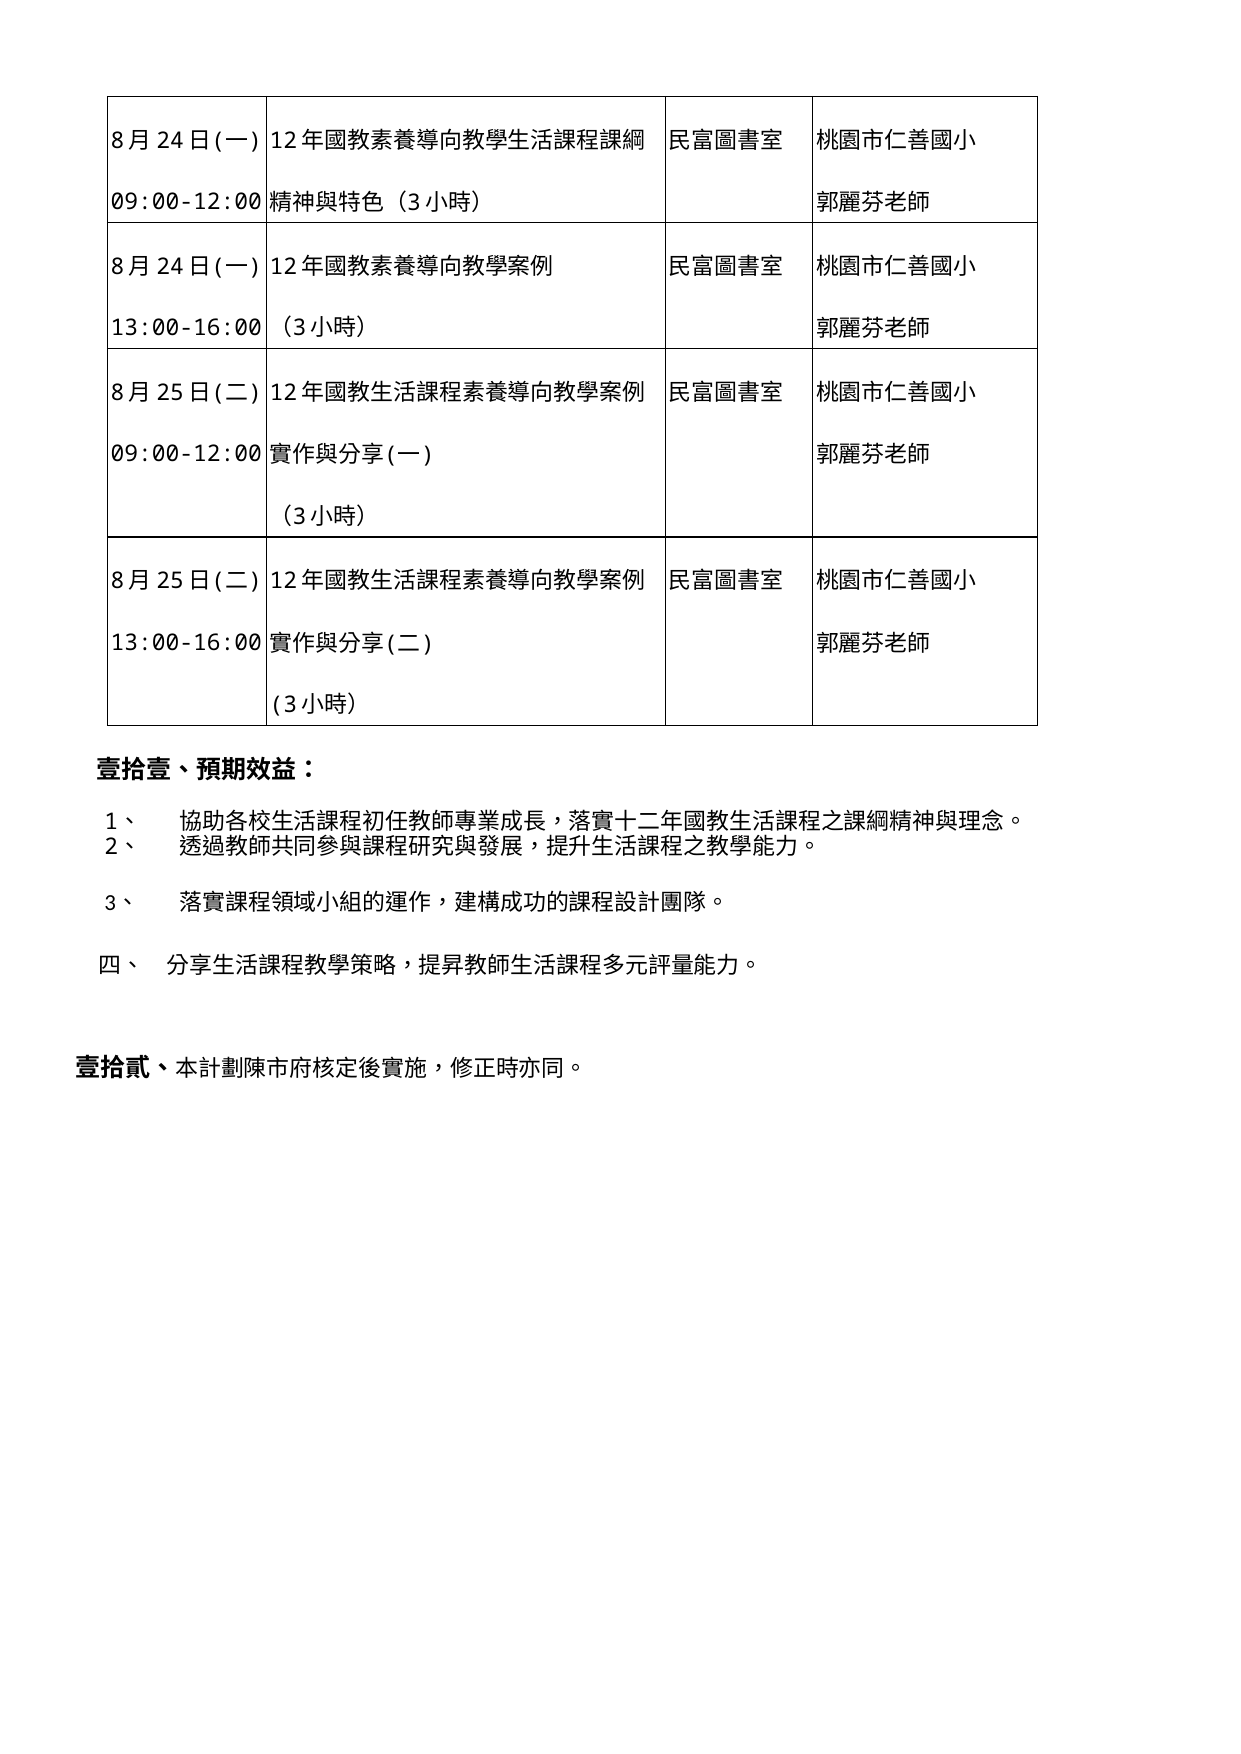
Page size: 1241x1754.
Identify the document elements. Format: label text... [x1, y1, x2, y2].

table_cell 8月24日(一) 09:00-12:00 [108, 97, 266, 222]
list 協助各校生活課程初任教師專業成長，落實十二年國教生活課程之課綱精神與理念。 [104, 809, 1165, 834]
text 壹拾壹、預期效益： [75, 726, 1165, 788]
table_cell 桃園市仁善國小 郭麗芬老師 [813, 223, 1037, 348]
table_cell 桃園市仁善國小 郭麗芬老師 [813, 538, 1037, 725]
table_cell 民富圖書室 [666, 349, 812, 536]
table_cell 8月25日(二) 13:00-16:00 [108, 538, 266, 725]
table_cell 民富圖書室 [666, 538, 812, 725]
table_cell 8月25日(二) 09:00-12:00 [108, 349, 266, 536]
list 透過教師共同參與課程研究與發展，提升生活課程之教學能力。 [104, 834, 1165, 859]
table_cell 民富圖書室 [666, 97, 812, 222]
table_cell 12年國教素養導向教學生活課程課綱精神與特色（3小時） [267, 97, 665, 222]
table_cell 桃園市仁善國小 郭麗芬老師 [813, 97, 1037, 222]
table_cell 12年國教生活課程素養導向教學案例實作與分享(一) （3小時） [267, 349, 665, 536]
table_cell 12年國教素養導向教學案例 （3小時） [267, 223, 665, 348]
text 四、 分享生活課程教學策略，提昇教師生活課程多元評量能力。 [75, 922, 1165, 984]
text 壹拾貳、本計劃陳市府核定後實施，修正時亦同。 [75, 1024, 1165, 1086]
table_cell 民富圖書室 [666, 223, 812, 348]
table_cell 8月24日(一) 13:00-16:00 [108, 223, 266, 348]
table_cell 12年國教生活課程素養導向教學案例實作與分享(二) (3小時） [267, 538, 665, 725]
table_cell 桃園市仁善國小 郭麗芬老師 [813, 349, 1037, 536]
list 落實課程領域小組的運作，建構成功的課程設計團隊。 [104, 859, 1165, 922]
